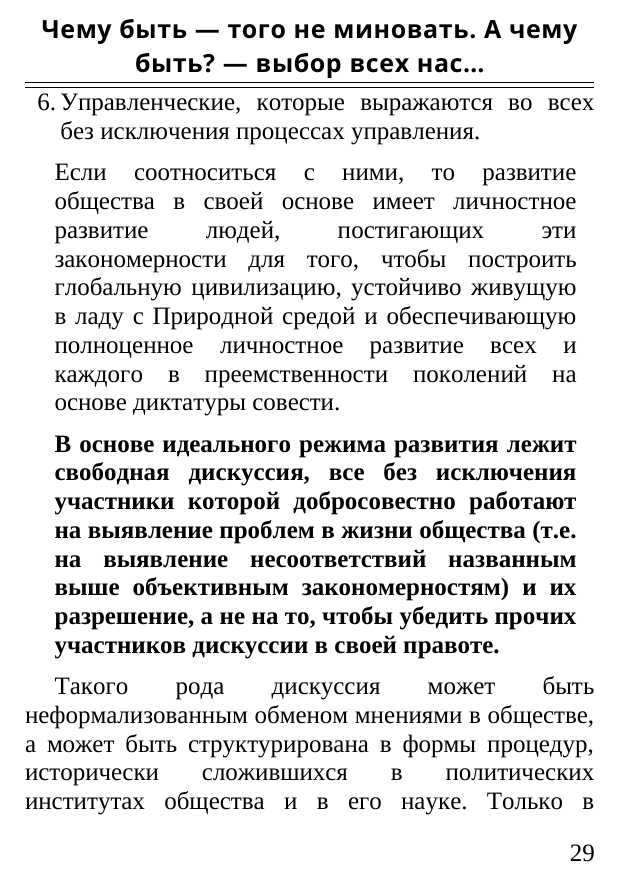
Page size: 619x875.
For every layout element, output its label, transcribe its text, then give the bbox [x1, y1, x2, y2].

text Если соотноситься с ними, то развитие общества в своей основе имеет личностное развитие людей, постигающих эти закономерности для того, чтобы построить глобальную цивилизацию, устойчиво живущую в ладу с Природной средой и обеспечивающую полноценное личностное развитие всех и каждого в преемственности поколений на основе диктатуры совести. [54, 157, 577, 416]
text В основе идеального режима развития лежит свободная дискуссия, все без исключения участники которой добросовестно работают на выявление проблем в жизни общества (т.е. на выявление несоответствий названным выше объективным закономерностям) и их разрешение, а не на то, чтобы убедить прочих участников дискуссии в своей правоте. [54, 429, 577, 659]
text Такого рода дискуссия может быть неформализованным обменом мнениями в обществе, а может быть структурирована в формы процедур, исторически сложившихся в политических институтах общества и в его науке. Только в [25, 671, 594, 815]
list Управленческие, которые выражаются во всех без исключения процессах управления. [31, 88, 594, 145]
